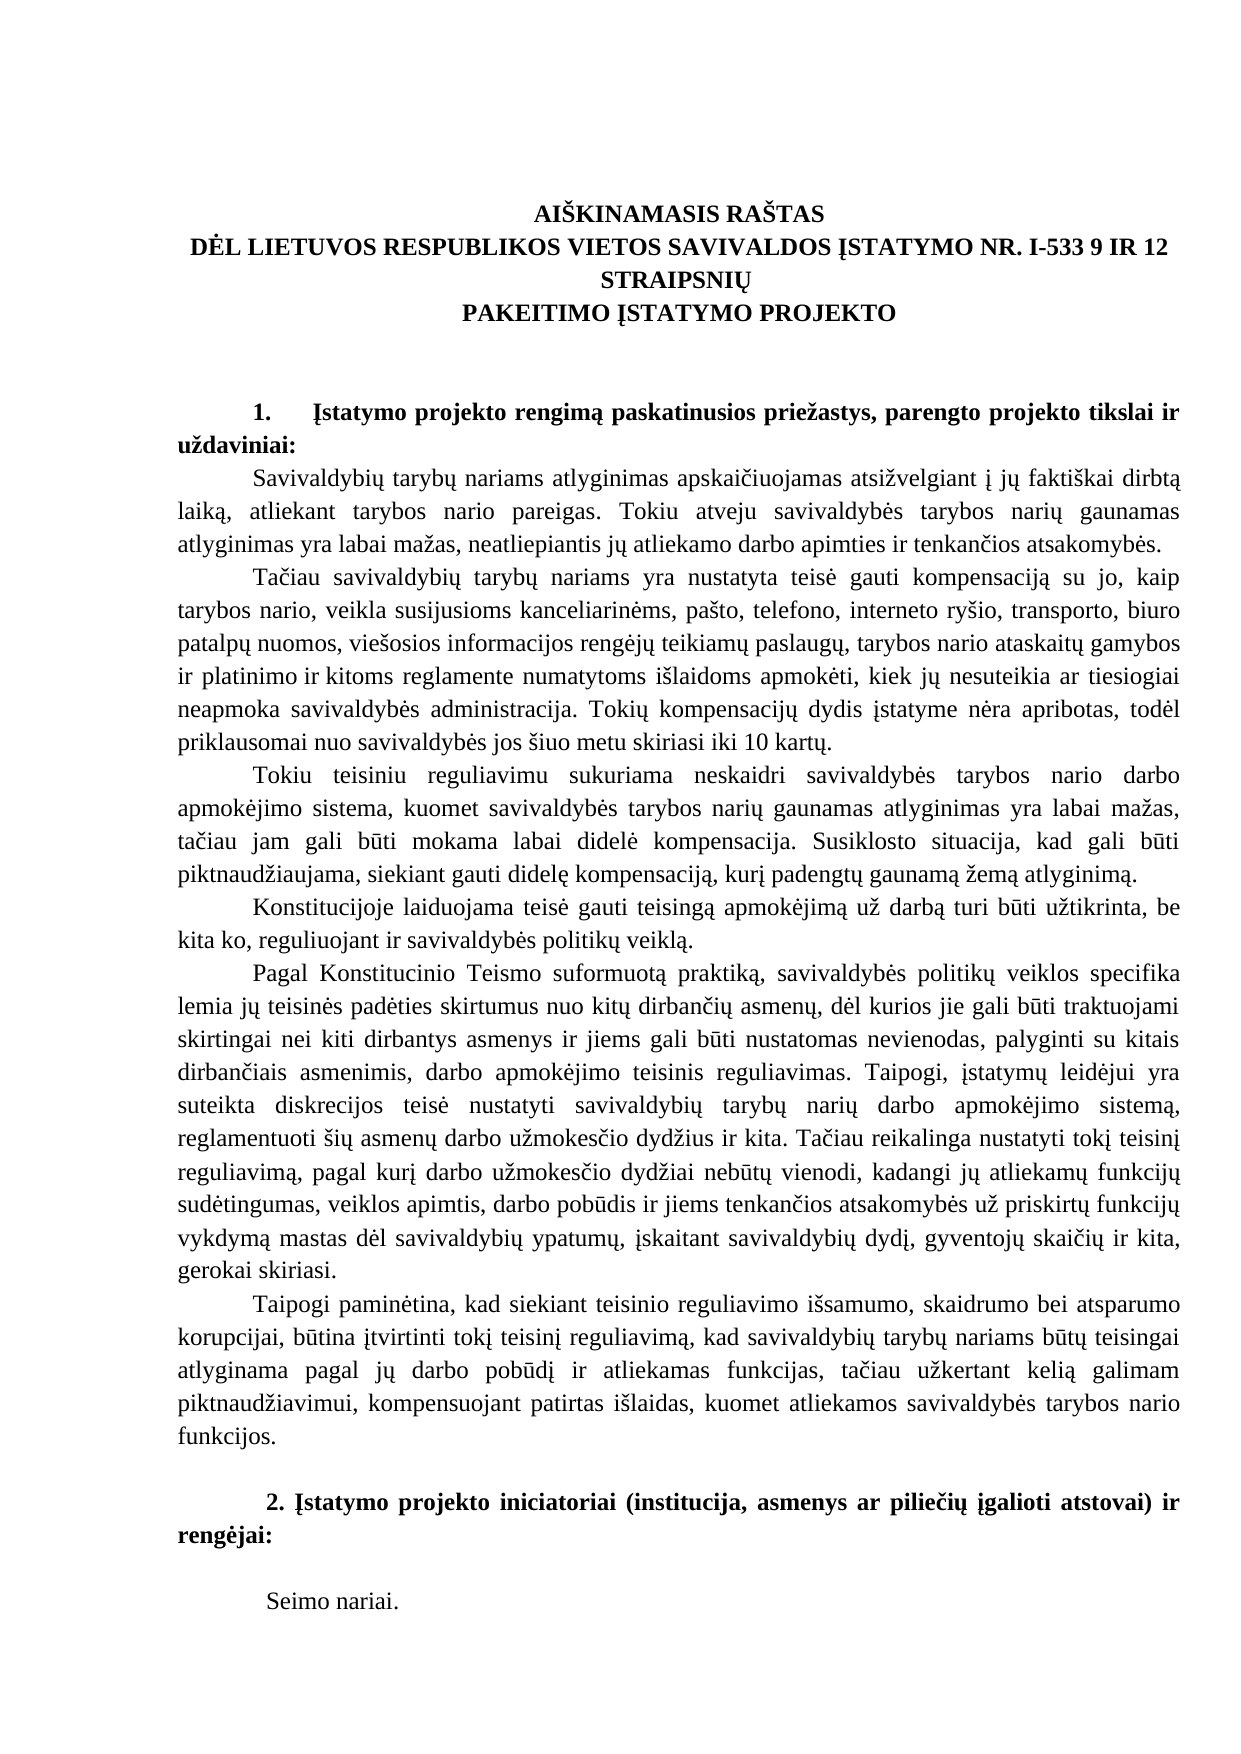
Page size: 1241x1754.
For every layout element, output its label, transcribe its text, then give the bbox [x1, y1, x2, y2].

text Konstitucijoje laiduojama teisė gauti teisingą apmokėjimą už darbą turi būti užtikrinta, be kita ko, reguliuojant ir savivaldybės politikų veiklą. [177, 892, 1181, 954]
text Savivaldybių tarybų nariams atlyginimas apskaičiuojamas atsižvelgiant į jų faktiškai dirbtą laiką, atliekant tarybos nario pareigas. Tokiu atveju savivaldybės tarybos narių gaunamas atlyginimas yra labai mažas, neatliepiantis jų atliekamo darbo apimties ir tenkančios atsakomybės. [177, 463, 1181, 558]
text AIŠKINAMASIS RAŠTAS [177, 199, 1181, 228]
text Taipogi paminėtina, kad siekiant teisinio reguliavimo išsamumo, skaidrumo bei atsparumo korupcijai, būtina įtvirtinti tokį teisinį reguliavimą, kad savivaldybių tarybų nariams būtų teisingai atlyginama pagal jų darbo pobūdį ir atliekamas funkcijas, tačiau užkertant kelią galimam piktnaudžiavimui, kompensuojant patirtas išlaidas, kuomet atliekamos savivaldybės tarybos nario funkcijos. [177, 1289, 1181, 1449]
text DĖL LIETUVOS RESPUBLIKOS VIETOS SAVIVALDOS ĮSTATYMO NR. I-533 9 IR 12 STRAIPSNIŲ PAKEITIMO ĮSTATYMO PROJEKTO [177, 232, 1181, 327]
list Įstatymo projekto rengimą paskatinusios priežastys, parengto projekto tikslai ir uždaviniai: [177, 397, 1181, 459]
text Pagal Konstitucinio Teismo suformuotą praktiką, savivaldybės politikų veiklos specifika lemia jų teisinės padėties skirtumus nuo kitų dirbančių asmenų, dėl kurios jie gali būti traktuojami skirtingai nei kiti dirbantys asmenys ir jiems gali būti nustatomas nevienodas, palyginti su kitais dirbančiais asmenimis, darbo apmokėjimo teisinis reguliavimas. Taipogi, įstatymų leidėjui yra suteikta diskrecijos teisė nustatyti savivaldybių tarybų narių darbo apmokėjimo sistemą, reglamentuoti šių asmenų darbo užmokesčio dydžius ir kita. Tačiau reikalinga nustatyti tokį teisinį reguliavimą, pagal kurį darbo užmokesčio dydžiai nebūtų vienodi, kadangi jų atliekamų funkcijų sudėtingumas, veiklos apimtis, darbo pobūdis ir jiems tenkančios atsakomybės už priskirtų funkcijų vykdymą mastas dėl savivaldybių ypatumų, įskaitant savivaldybių dydį, gyventojų skaičių ir kita, gerokai skiriasi. [177, 958, 1181, 1284]
text 2. Įstatymo projekto iniciatoriai (institucija, asmenys ar piliečių įgalioti atstovai) ir rengėjai: [177, 1487, 1181, 1548]
text Tačiau savivaldybių tarybų nariams yra nustatyta teisė gauti kompensaciją su jo, kaip tarybos nario, veikla susijusioms kanceliarinėms, pašto, telefono, interneto ryšio, transporto, biuro patalpų nuomos, viešosios informacijos rengėjų teikiamų paslaugų, tarybos nario ataskaitų gamybos ir platinimo ir kitoms reglamente numatytoms išlaidoms apmokėti, kiek jų nesuteikia ar tiesiogiai neapmoka savivaldybės administracija. Tokių kompensacijų dydis įstatyme nėra apribotas, todėl priklausomai nuo savivaldybės jos šiuo metu skiriasi iki 10 kartų. [177, 562, 1181, 756]
text Seimo nariai. [162, 1586, 1181, 1614]
text Tokiu teisiniu reguliavimu sukuriama neskaidri savivaldybės tarybos nario darbo apmokėjimo sistema, kuomet savivaldybės tarybos narių gaunamas atlyginimas yra labai mažas, tačiau jam gali būti mokama labai didelė kompensacija. Susiklosto situacija, kad gali būti piktnaudžiaujama, siekiant gauti didelę kompensaciją, kurį padengtų gaunamą žemą atlyginimą. [177, 760, 1181, 888]
